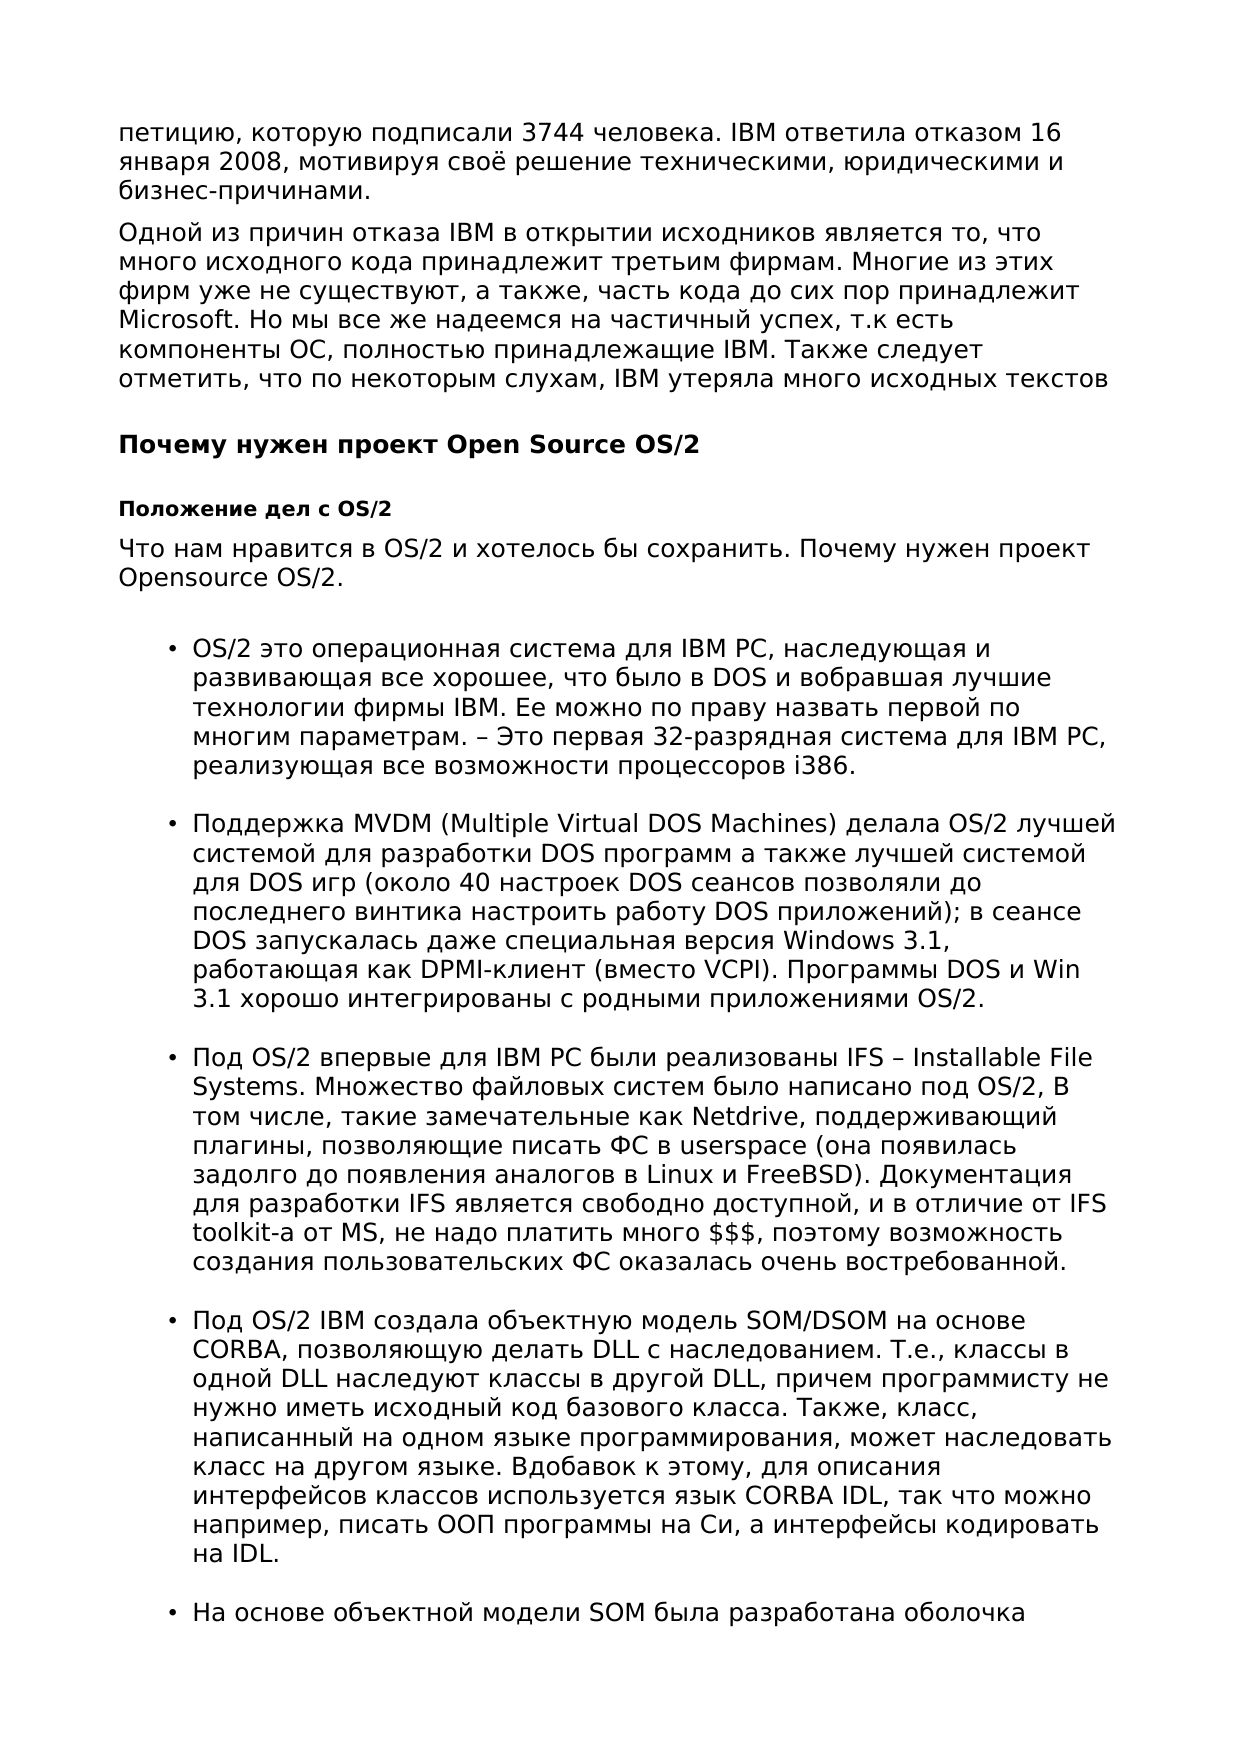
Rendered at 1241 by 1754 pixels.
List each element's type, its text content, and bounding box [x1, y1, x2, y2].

text Что нам нравится в OS/2 и хотелось бы сохранить. Почему нужен проект Opensource OS/2. [118, 534, 1122, 592]
text Одной из причин отказа IBM в открытии исходников является то, что много исходного кода принадлежит третьим фирмам. Многие из этих фирм уже не существуют, а также, часть кода до сих пор принадлежит Microsoft. Но мы все же надеемся на частичный успех, т.к есть компоненты ОС, полностью принадлежащие IBM. Также следует отметить, что по некоторым слухам, IBM утеряла много исходных текстов [118, 218, 1122, 393]
text петицию, которую подписали 3744 человека. IBM ответила отказом 16 января 2008, мотивируя своё решение техническими, юридическими и бизнес-причинами. [118, 118, 1122, 206]
list Под OS/2 IBM создала объектную модель SOM/DSOM на основе CORBA, позволяющую делать DLL с наследованием. Т.е., классы в одной DLL наследуют классы в другой DLL, причем программисту не нужно иметь исходный код базового класса. Также, класс, написанный на одном языке программирования, может наследовать класс на другом языке. Вдобавок к этому, для описания интерфейсов классов используется язык CORBA IDL, так что можно например, писать ООП программы на Си, а интерфейсы кодировать на IDL. [177, 1306, 1122, 1569]
list Поддержка MVDM (Multiple Virtual DOS Machines) делала OS/2 лучшей системой для разработки DOS программ а также лучшей системой для DOS игр (около 40 настроек DOS сеансов позволяли до последнего винтика настроить работу DOS приложений); в сеансе DOS запускалась даже специальная версия Windows 3.1, работающая как DPMI-клиент (вместо VCPI). Программы DOS и Win 3.1 хорошо интегрированы с родными приложениями OS/2. [177, 810, 1122, 1014]
subtitle Положение дел с OS/2 [118, 497, 1122, 522]
list На основе объектной модели SOM была разработана оболочка [177, 1598, 1122, 1627]
list OS/2 это операционная система для IBM PC, наследующая и развивающая все хорошее, что было в DOS и вобравшая лучшие технологии фирмы IBM. Ее можно по праву назвать первой по многим параметрам. – Это первая 32-разрядная система для IBM PC, реализующая все возможности процессоров i386. [177, 634, 1122, 780]
subtitle Почему нужен проект Open Source OS/2 [118, 431, 1122, 460]
list Под OS/2 впервые для IBM PC были реализованы IFS – Installable File Systems. Множество файловых систем было написано под OS/2, В том числе, такие замечательные как Netdrive, поддерживающий плагины, позволяющие писать ФС в userspace (она появилась задолго до появления аналогов в Linux и FreeBSD). Документация для разработки IFS является свободно доступной, и в отличие от IFS toolkit-а от MS, не надо платить много $$$, поэтому возможность создания пользовательских ФС оказалась очень востребованной. [177, 1043, 1122, 1277]
